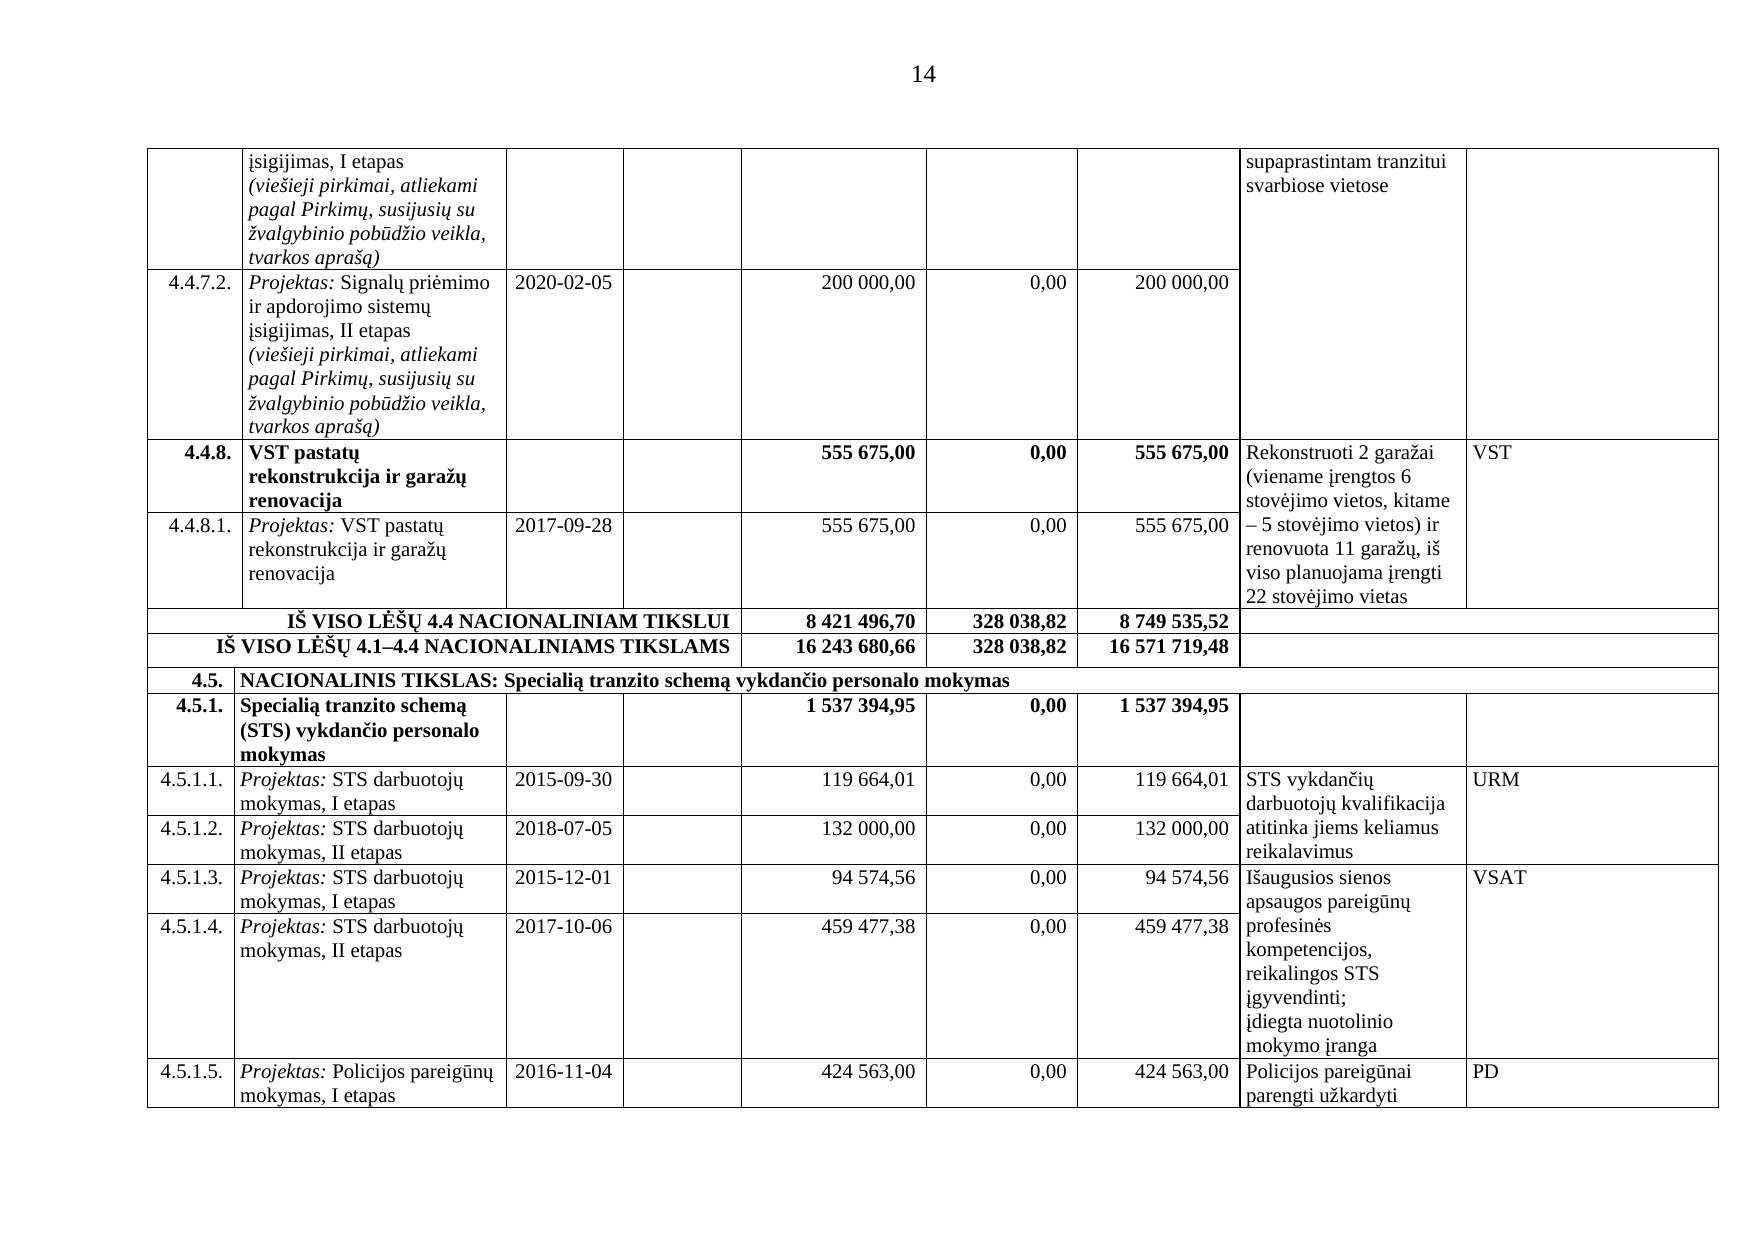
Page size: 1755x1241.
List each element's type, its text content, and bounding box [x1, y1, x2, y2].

table_cell 94 574,56 [742, 865, 926, 913]
table_cell 2015-09-30 [507, 767, 623, 815]
table_cell 0,00 [927, 816, 1077, 864]
table_cell Išaugusios sienos apsaugos pareigūnų profesinės kompetencijos, reikalingos STS įgyvendinti; įdiegta nuotolinio mokymo įranga [1241, 865, 1466, 1057]
table_cell [624, 149, 741, 269]
table_cell [624, 694, 741, 766]
table_cell 4.5.1.1. [148, 767, 234, 815]
table_cell 0,00 [927, 865, 1077, 913]
table_cell 4.4.7.2. [148, 270, 242, 438]
table_cell [742, 149, 926, 269]
table_cell 0,00 [927, 694, 1077, 766]
table_cell [624, 767, 741, 815]
table_cell Projektas: VST pastatų rekonstrukcija ir garažų renovacija [243, 513, 506, 608]
table_cell 0,00 [927, 767, 1077, 815]
table_cell VST [1467, 440, 1718, 608]
table_cell 119 664,01 [1078, 767, 1239, 815]
table_cell 200 000,00 [1078, 270, 1239, 438]
table_cell 1 537 394,95 [742, 694, 926, 766]
table_cell 200 000,00 [742, 270, 926, 438]
table_cell NACIONALINIS TIKSLAS: Specialią tranzito schemą vykdančio personalo mokymas [235, 668, 1718, 692]
table_cell 4.5.1.3. [148, 865, 234, 913]
table_cell 555 675,00 [742, 513, 926, 608]
table_cell 555 675,00 [1078, 513, 1239, 608]
table_cell [1241, 634, 1718, 667]
table_cell 1 537 394,95 [1078, 694, 1239, 766]
table_cell 4.5.1.4. [148, 914, 234, 1057]
table_cell 2016-11-04 [507, 1059, 623, 1107]
table_cell [624, 440, 741, 512]
table_cell IŠ VISO LĖŠŲ 4.1–4.4 NACIONALINIAMS TIKSLAMS [148, 634, 741, 667]
table_cell 2018-07-05 [507, 816, 623, 864]
table_cell Projektas: Policijos pareigūnų mokymas, I etapas [235, 1059, 506, 1107]
table_cell 8 421 496,70 [742, 609, 926, 633]
table_cell [148, 149, 242, 269]
table_cell [507, 440, 623, 512]
table_cell 4.5.1.5. [148, 1059, 234, 1107]
table_cell 424 563,00 [742, 1059, 926, 1107]
table_cell [507, 149, 623, 269]
table_cell [927, 149, 1077, 269]
table_cell 459 477,38 [742, 914, 926, 1057]
table_cell 2020-02-05 [507, 270, 623, 438]
table_cell 328 038,82 [927, 609, 1077, 633]
table_cell 16 243 680,66 [742, 634, 926, 667]
table_cell 2015-12-01 [507, 865, 623, 913]
table_cell 555 675,00 [1078, 440, 1239, 512]
table_cell 2017-09-28 [507, 513, 623, 608]
table_cell 0,00 [927, 1059, 1077, 1107]
table_cell 132 000,00 [1078, 816, 1239, 864]
table_cell [624, 1059, 741, 1107]
table_cell [624, 914, 741, 1057]
table_cell 0,00 [927, 914, 1077, 1057]
table_cell [624, 513, 741, 608]
table_cell [1078, 149, 1239, 269]
table_cell 424 563,00 [1078, 1059, 1239, 1107]
table_cell PD [1467, 1059, 1718, 1107]
table_cell VST pastatų rekonstrukcija ir garažų renovacija [243, 440, 506, 512]
table_cell 16 571 719,48 [1078, 634, 1239, 667]
table_cell Rekonstruoti 2 garažai (viename įrengtos 6 stovėjimo vietos, kitame – 5 stovėjimo vietos) ir renovuota 11 garažų, iš viso planuojama įrengti 22 stovėjimo vietas [1241, 440, 1466, 608]
table_cell 132 000,00 [742, 816, 926, 864]
table_cell [507, 694, 623, 766]
table_cell 0,00 [927, 270, 1077, 438]
table_cell [1241, 609, 1718, 633]
table_cell Projektas: Signalų priėmimo ir apdorojimo sistemų įsigijimas, II etapas (viešieji pirkimai, atliekami pagal Pirkimų, susijusių su žvalgybinio pobūdžio veikla, tvarkos aprašą) [243, 270, 506, 438]
table_cell Specialią tranzito schemą (STS) vykdančio personalo mokymas [235, 694, 506, 766]
table_cell 4.5.1. [148, 694, 234, 766]
table_cell 8 749 535,52 [1078, 609, 1239, 633]
table_cell 0,00 [927, 440, 1077, 512]
table_cell Projektas: STS darbuotojų mokymas, I etapas [235, 865, 506, 913]
table_cell 119 664,01 [742, 767, 926, 815]
table_cell Projektas: STS darbuotojų mokymas, II etapas [235, 914, 506, 1057]
table_cell 0,00 [927, 513, 1077, 608]
table_cell Projektas: STS darbuotojų mokymas, II etapas [235, 816, 506, 864]
table_cell [1467, 694, 1718, 766]
table_cell Projektas: STS darbuotojų mokymas, I etapas [235, 767, 506, 815]
table_cell VSAT [1467, 865, 1718, 1057]
table_cell URM [1467, 767, 1718, 864]
table_cell [1467, 149, 1718, 438]
table_cell 555 675,00 [742, 440, 926, 512]
table_cell [624, 816, 741, 864]
table_cell 2017-10-06 [507, 914, 623, 1057]
table_cell Policijos pareigūnai parengti užkardyti [1241, 1059, 1466, 1107]
table_cell supaprastintam tranzitui svarbiose vietose [1241, 149, 1466, 438]
table_cell [1241, 694, 1466, 766]
table_cell įsigijimas, I etapas (viešieji pirkimai, atliekami pagal Pirkimų, susijusių su žvalgybinio pobūdžio veikla, tvarkos aprašą) [243, 149, 506, 269]
table_cell 94 574,56 [1078, 865, 1239, 913]
table_cell 459 477,38 [1078, 914, 1239, 1057]
table_cell IŠ VISO LĖŠŲ 4.4 NACIONALINIAM TIKSLUI [148, 609, 741, 633]
table_cell 328 038,82 [927, 634, 1077, 667]
table_cell 4.4.8. [148, 440, 242, 512]
table_cell 4.5.1.2. [148, 816, 234, 864]
table_cell 4.4.8.1. [148, 513, 242, 608]
table_cell STS vykdančių darbuotojų kvalifikacija atitinka jiems keliamus reikalavimus [1241, 767, 1466, 864]
table_cell [624, 865, 741, 913]
table_cell 4.5. [148, 668, 234, 692]
table_cell [624, 270, 741, 438]
